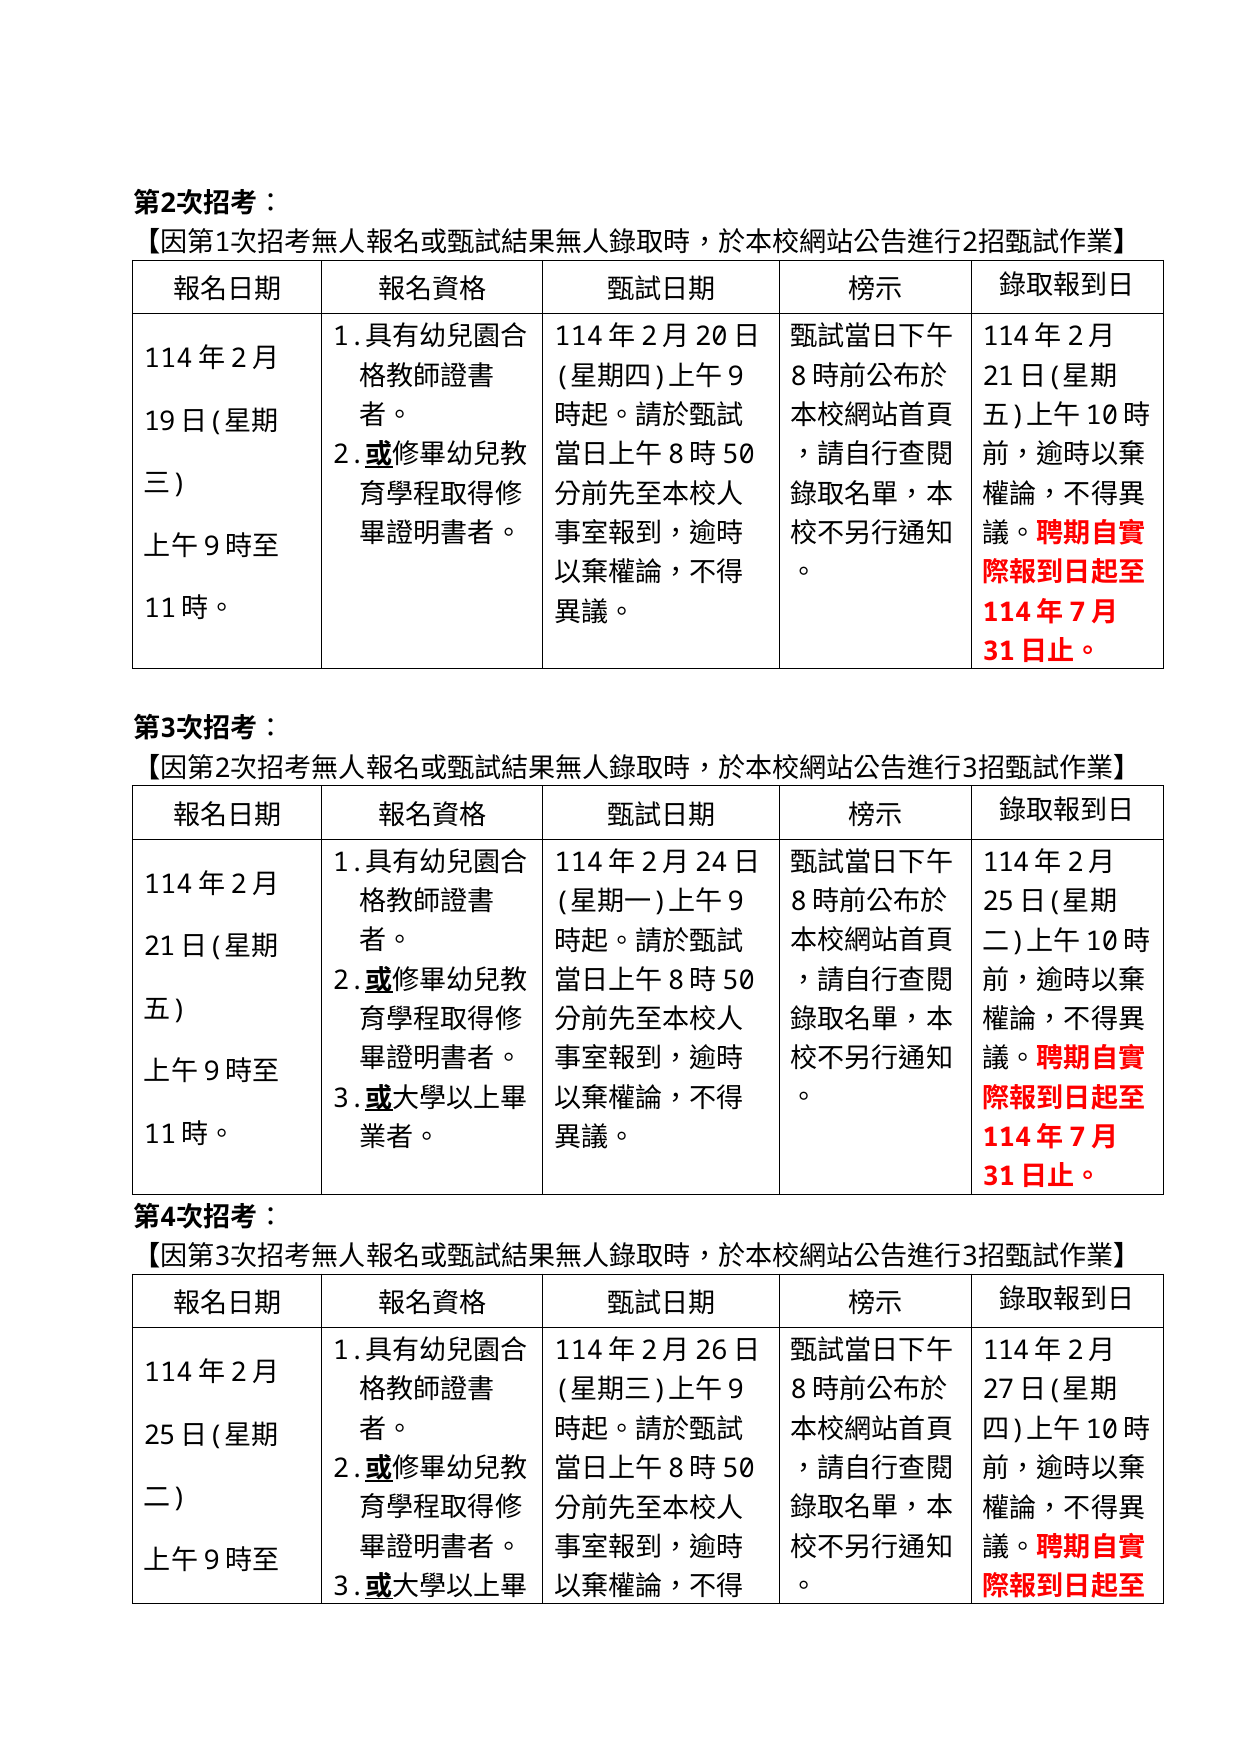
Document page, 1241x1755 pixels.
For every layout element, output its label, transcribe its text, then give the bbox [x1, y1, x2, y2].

table_header 錄取報到日 [972, 786, 1163, 839]
text 【因第2次招考無人報名或甄試結果無人錄取時，於本校網站公告進行3招甄試作業】 [133, 746, 1152, 785]
text 第4次招考： [133, 1195, 1152, 1234]
table_cell 甄試當日下午8時前公布於本校網站首頁 ，請自行查閱錄取名單，本校不另行通知 。 [780, 314, 971, 668]
text 【因第3次招考無人報名或甄試結果無人錄取時，於本校網站公告進行3招甄試作業】 [133, 1234, 1152, 1273]
table_header 報名資格 [322, 786, 542, 839]
table_cell 1.具有幼兒園合格教師證書者。 2.或修畢幼兒教育學程取得修畢證明書者。 3.或大學以上畢 [322, 1328, 542, 1603]
table_header 報名日期 [133, 1275, 321, 1327]
table_cell 114年2月20日(星期四)上午9時起。請於甄試當日上午8時50分前先至本校人事室報到，逾時以棄權論，不得異議。 [543, 314, 779, 668]
table_header 甄試日期 [543, 1275, 779, 1327]
table_header 報名日期 [133, 786, 321, 839]
table_cell 114年2月27日(星期四)上午10時前，逾時以棄權論，不得異議。聘期自實際報到日起至 [972, 1328, 1163, 1603]
table_cell 114年2月25日(星期二)上午10時前，逾時以棄權論，不得異議。聘期自實際報到日起至114年7月31日止。 [972, 840, 1163, 1194]
table_header 報名資格 [322, 1275, 542, 1327]
table_cell 1.具有幼兒園合格教師證書者。 2.或修畢幼兒教育學程取得修畢證明書者。 [322, 314, 542, 668]
table_header 榜示 [780, 261, 971, 313]
table_cell 114年2月21日(星期五)上午10時前，逾時以棄權論，不得異議。聘期自實際報到日起至114年7月31日止。 [972, 314, 1163, 668]
table_header 甄試日期 [543, 786, 779, 839]
text 【因第1次招考無人報名或甄試結果無人錄取時，於本校網站公告進行2招甄試作業】 [133, 220, 1152, 260]
table_cell 114年2月24日(星期一)上午9時起。請於甄試當日上午8時50分前先至本校人事室報到，逾時以棄權論，不得異議。 [543, 840, 779, 1194]
table_cell 114年2月19日(星期三) 上午9時至11時。 [133, 314, 321, 668]
table_header 報名資格 [322, 261, 542, 313]
table_cell 114年2月21日(星期五) 上午9時至11時。 [133, 840, 321, 1194]
table_header 錄取報到日 [972, 261, 1163, 313]
table_header 錄取報到日 [972, 1275, 1163, 1327]
text 第3次招考： [133, 706, 1152, 746]
text 第2次招考： [133, 181, 1152, 220]
table_cell 114年2月26日(星期三)上午9時起。請於甄試當日上午8時50分前先至本校人事室報到，逾時以棄權論，不得 [543, 1328, 779, 1603]
table_cell 1.具有幼兒園合格教師證書者。 2.或修畢幼兒教育學程取得修畢證明書者。 3.或大學以上畢業者。 [322, 840, 542, 1194]
table_cell 114年2月25日(星期二) 上午9時至 [133, 1328, 321, 1603]
table_header 榜示 [780, 1275, 971, 1327]
table_header 報名日期 [133, 261, 321, 313]
table_cell 甄試當日下午8時前公布於本校網站首頁 ，請自行查閱錄取名單，本校不另行通知 。 [780, 840, 971, 1194]
table_cell 甄試當日下午8時前公布於本校網站首頁 ，請自行查閱錄取名單，本校不另行通知 。 [780, 1328, 971, 1603]
table_header 甄試日期 [543, 261, 779, 313]
table_header 榜示 [780, 786, 971, 839]
